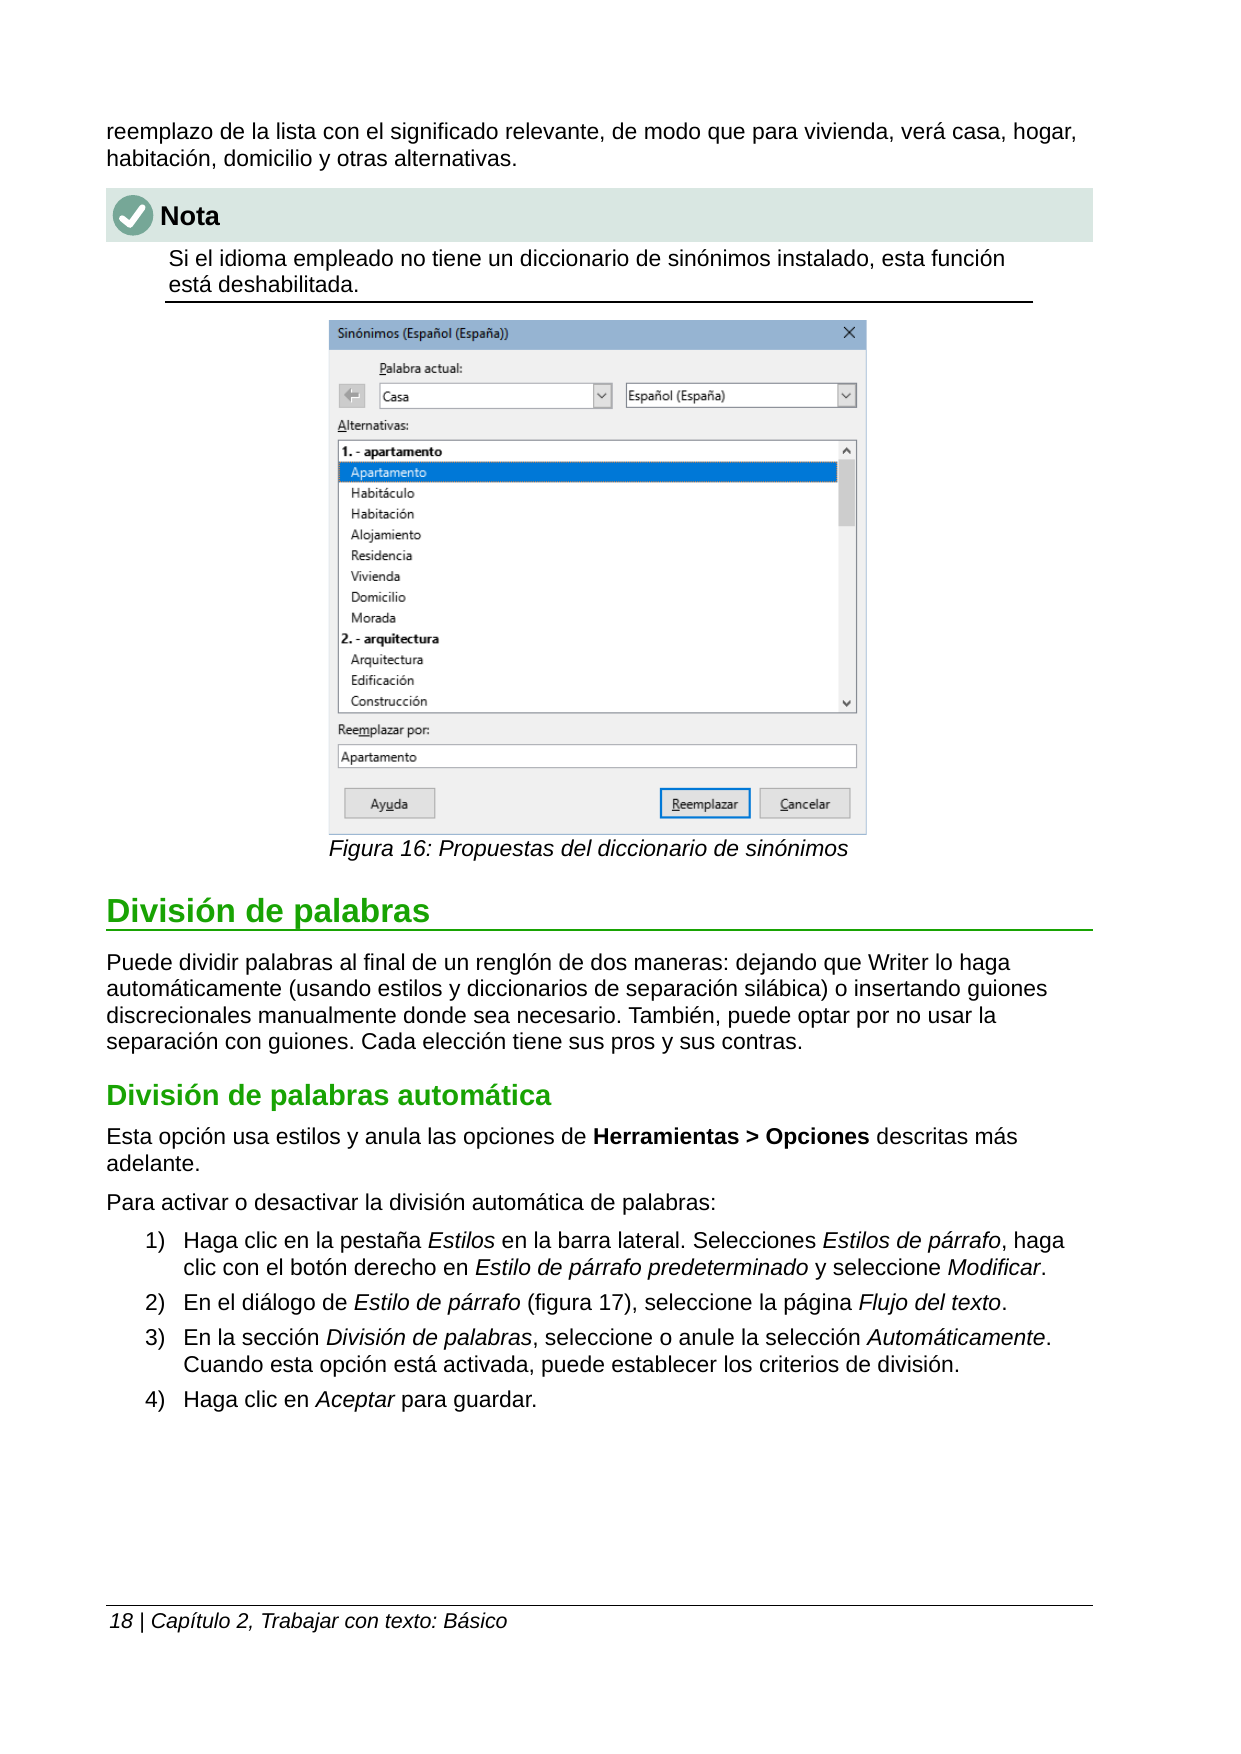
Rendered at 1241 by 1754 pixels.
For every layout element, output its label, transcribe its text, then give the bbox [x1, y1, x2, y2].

list Para activar o desactivar la división automática de palabras: [106, 1188, 1093, 1215]
picture [328, 320, 867, 835]
list En el diálogo de Estilo de párrafo (figura 17), seleccione la página Flujo del texto. [165, 1289, 1093, 1315]
list Haga clic en Aceptar para guardar. [165, 1386, 1093, 1412]
text Si el idioma empleado no tiene un diccionario de sinónimos instalado, esta función está deshabilitada. [165, 242, 1033, 301]
subtitle Nota [106, 188, 1093, 242]
text Figura 16: Propuestas del diccionario de sinónimos [329, 321, 870, 861]
list Haga clic en la pestaña Estilos en la barra lateral. Selecciones Estilos de párrafo, haga clic con el botón derecho en Estilo de párrafo predeterminado y seleccione Modificar. [165, 1227, 1093, 1280]
subtitle División de palabras automática [106, 1078, 1093, 1112]
text reemplazo de la lista con el significado relevante, de modo que para vivienda, verá casa, hogar, habitación, domicilio y otras alternativas. [106, 118, 1093, 171]
subtitle División de palabras [106, 891, 1093, 929]
text Esta opción usa estilos y anula las opciones de Herramientas > Opciones descritas más adelante. [106, 1123, 1093, 1176]
text Puede dividir palabras al final de un renglón de dos maneras: dejando que Writer lo haga automáticamente (usando estilos y diccionarios de separación silábica) o insertando guiones discrecionales manualmente donde sea necesario. También, puede optar por no usar la separación con guiones. Cada elección tiene sus pros y sus contras. [106, 949, 1093, 1054]
list En la sección División de palabras, seleccione o anule la selección Automáticamente. Cuando esta opción está activada, puede establecer los criterios de división. [165, 1324, 1093, 1377]
